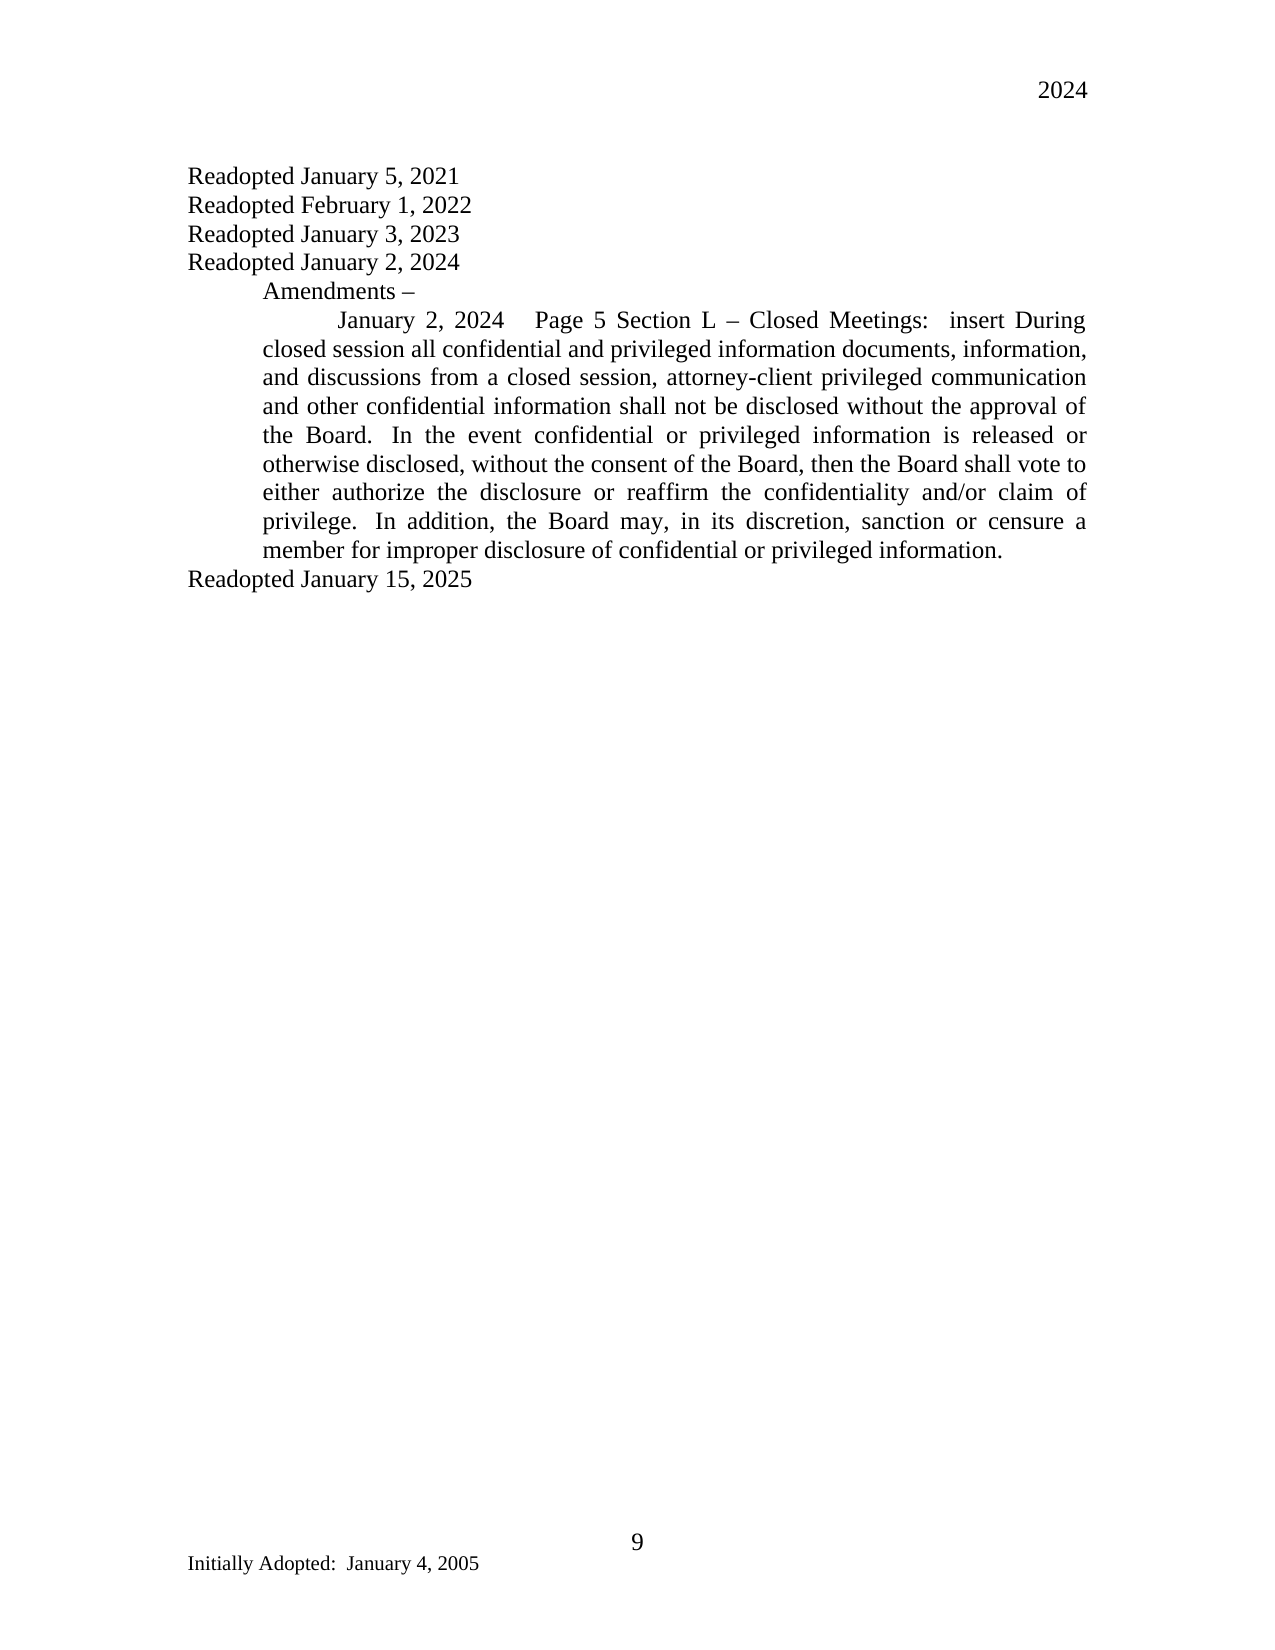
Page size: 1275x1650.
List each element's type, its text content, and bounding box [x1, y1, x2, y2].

text Amendments – [187, 276, 1087, 305]
text Readopted January 5, 2021 [187, 161, 1087, 190]
text January 2, 2024 Page 5 Section L – Closed Meetings: insert During closed session all confidential and privileged information documents, information, and discussions from a closed session, attorney-client privileged communication and other confidential information shall not be disclosed without the approval of the Board. In the event confidential or privileged information is released or otherwise disclosed, without the consent of the Board, then the Board shall vote to either authorize the disclosure or reaffirm the confidentiality and/or claim of privilege. In addition, the Board may, in its discretion, sanction or censure a member for improper disclosure of confidential or privileged information. [262, 305, 1087, 564]
text Readopted February 1, 2022 [187, 190, 1087, 219]
text Readopted January 3, 2023 [187, 219, 1087, 247]
text Readopted January 15, 2025 [187, 564, 1087, 592]
text Readopted January 2, 2024 [187, 247, 1087, 276]
